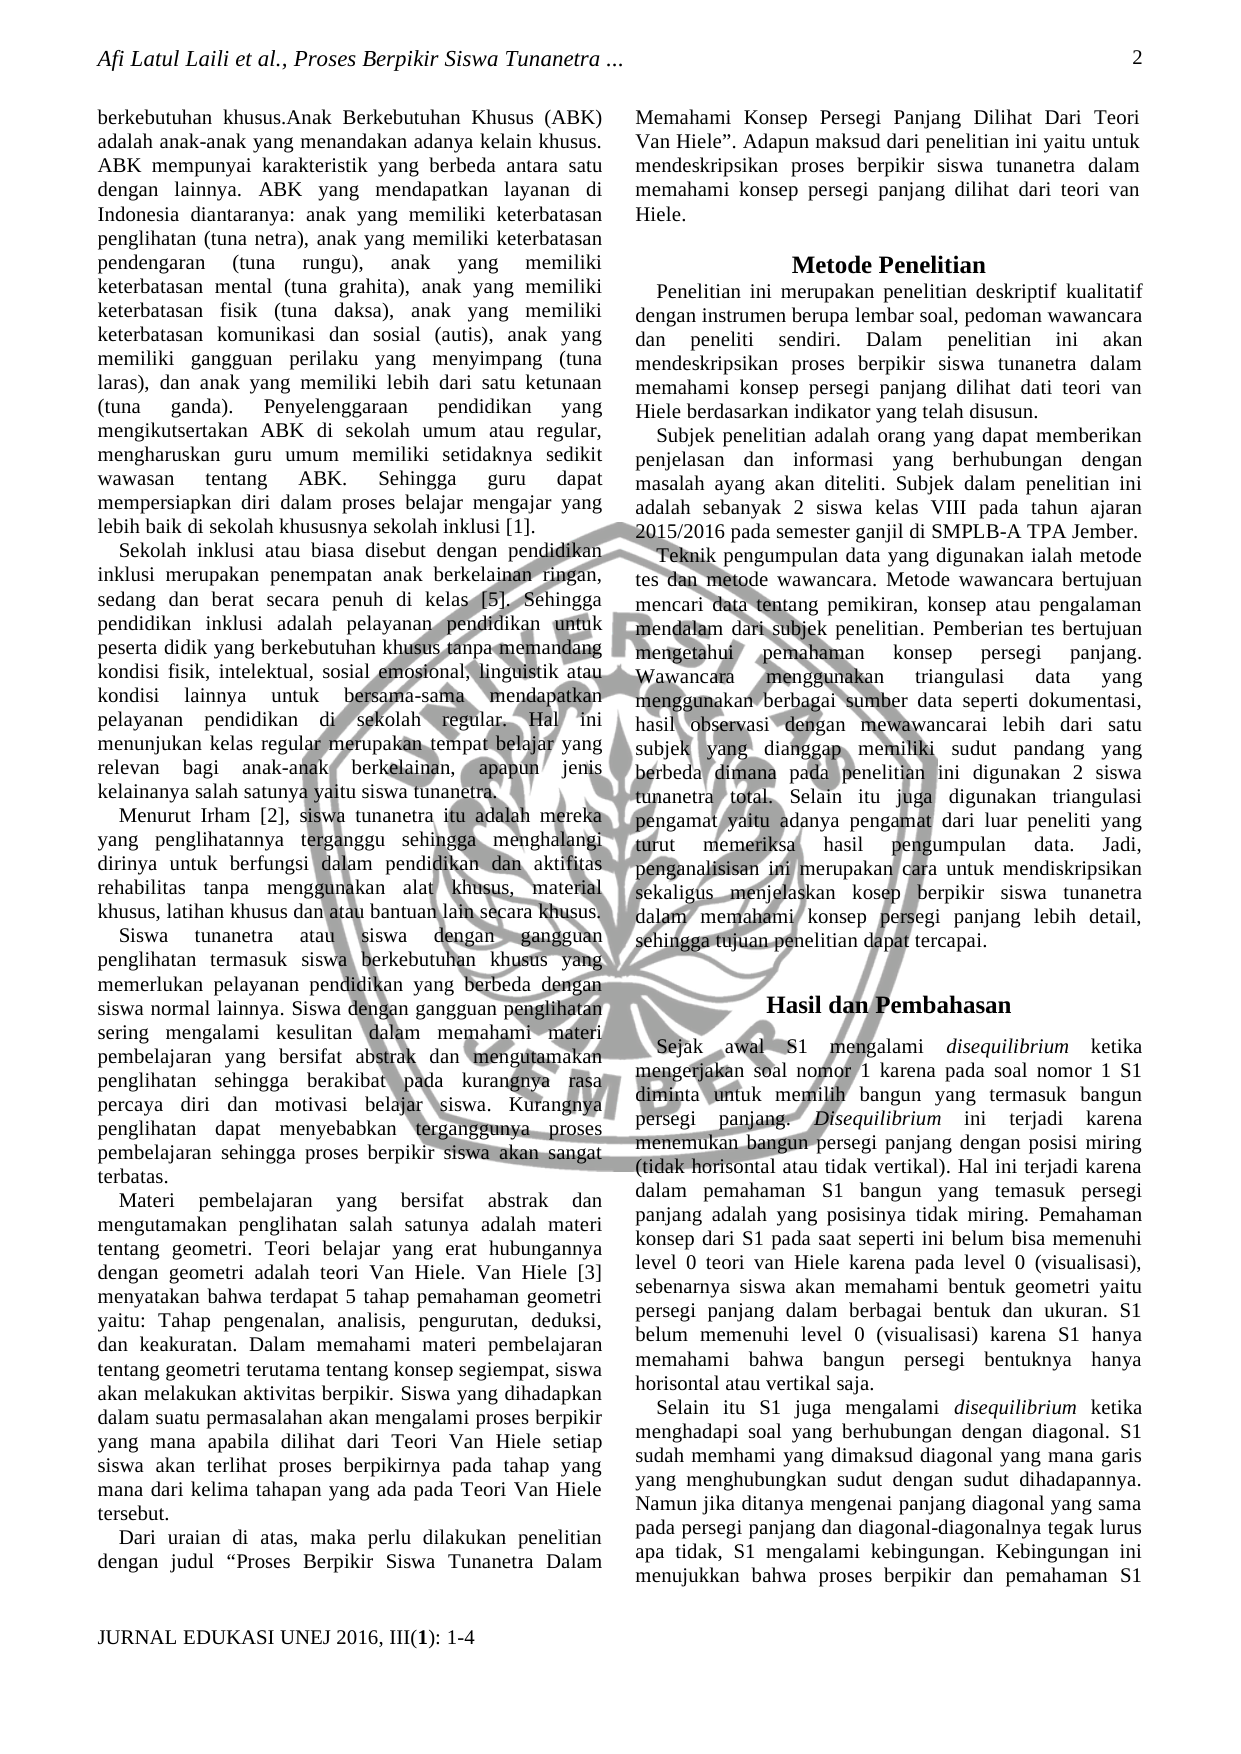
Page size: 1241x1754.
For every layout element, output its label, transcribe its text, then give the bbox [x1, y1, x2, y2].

picture [603, 447, 1011, 1247]
text Selain itu S1 juga mengalami disequilibrium ketika menghadapi soal yang berhubungan dengan diagonal. S1 sudah memhami yang dimaksud diagonal yang mana garis yang menghubungkan sudut dengan sudut dihadapannya. Namun jika ditanya mengenai panjang diagonal yang sama pada persegi panjang dan diagonal-diagonalnya tegak lurus apa tidak, S1 mengalami kebingungan. Kebingungan ini menujukkan bahwa proses berpikir dan pemahaman S1 [635, 1394, 1143, 1587]
text Sekolah inklusi atau biasa disebut dengan pendidikan inklusi merupakan penempatan anak berkelainan ringan, sedang dan berat secara penuh di kelas [5]. Sehingga pendidikan inklusi adalah pelayanan pendidikan untuk peserta didik yang berkebutuhan khusus tanpa memandang kondisi fisik, intelektual, sosial emosional, linguistik atau kondisi lainnya untuk bersama-sama mendapatkan pelayanan pendidikan di sekolah regular. Hal ini menunjukan kelas regular merupakan tempat belajar yang relevan bagi anak-anak berkelainan, apapun jenis kelainanya salah satunya yaitu siswa tunanetra. [97, 538, 603, 803]
text Menurut Irham [2], siswa tunanetra itu adalah mereka yang penglihatannya terganggu sehingga menghalangi dirinya untuk berfungsi dalam pendidikan dan aktifitas rehabilitas tanpa menggunakan alat khusus, material khusus, latihan khusus dan atau bantuan lain secara khusus. [97, 803, 603, 923]
text Siswa tunanetra atau siswa dengan gangguan penglihatan termasuk siswa berkebutuhan khusus yang memerlukan pelayanan pendidikan yang berbeda dengan siswa normal lainnya. Siswa dengan gangguan penglihatan sering mengalami kesulitan dalam memahami materi pembelajaran yang bersifat abstrak dan mengutamakan penglihatan sehingga berakibat pada kurangnya rasa percaya diri dan motivasi belajar siswa. Kurangnya penglihatan dapat menyebabkan terganggunya proses pembelajaran sehingga proses berpikir siswa akan sangat terbatas. [97, 923, 603, 1188]
text Metode Penelitian [635, 249, 1143, 278]
text Dari uraian di atas, maka perlu dilakukan penelitian dengan judul “Proses Berpikir Siswa Tunanetra Dalam [97, 1525, 603, 1573]
text Subjek penelitian adalah orang yang dapat memberikan penjelasan dan informasi yang berhubungan dengan masalah ayang akan diteliti. Subjek dalam penelitian ini adalah sebanyak 2 siswa kelas VIII pada tahun ajaran 2015/2016 pada semester ganjil di SMPLB-A TPA Jember. [635, 423, 1143, 543]
text Sejak awal S1 mengalami disequilibrium ketika mengerjakan soal nomor 1 karena pada soal nomor 1 S1 diminta untuk memilih bangun yang termasuk bangun persegi panjang. Disequilibrium ini terjadi karena menemukan bangun persegi panjang dengan posisi miring (tidak horisontal atau tidak vertikal). Hal ini terjadi karena dalam pemahaman S1 bangun yang temasuk persegi panjang adalah yang posisinya tidak miring. Pemahaman konsep dari S1 pada saat seperti ini belum bisa memenuhi level 0 teori van Hiele karena pada level 0 (visualisasi), sebenarnya siswa akan memahami bentuk geometri yaitu persegi panjang dalam berbagai bentuk dan ukuran. S1 belum memenuhi level 0 (visualisasi) karena S1 hanya memahami bahwa bangun persegi bentuknya hanya horisontal atau vertikal saja. [635, 1033, 1143, 1394]
text Penelitian ini merupakan penelitian deskriptif kualitatif dengan instrumen berupa lembar soal, pedoman wawancara dan peneliti sendiri. Dalam penelitian ini akan mendeskripsikan proses berpikir siswa tunanetra dalam memahami konsep persegi panjang dilihat dati teori van Hiele berdasarkan indikator yang telah disusun. [635, 278, 1143, 423]
text Materi pembelajaran yang bersifat abstrak dan mengutamakan penglihatan salah satunya adalah materi tentang geometri. Teori belajar yang erat hubungannya dengan geometri adalah teori Van Hiele. Van Hiele [3] menyatakan bahwa terdapat 5 tahap pemahaman geometri yaitu: Tahap pengenalan, analisis, pengurutan, deduksi, dan keakuratan. Dalam memahami materi pembelajaran tentang geometri terutama tentang konsep segiempat, siswa akan melakukan aktivitas berpikir. Siswa yang dihadapkan dalam suatu permasalahan akan mengalami proses berpikir yang mana apabila dilihat dari Teori Van Hiele setiap siswa akan terlihat proses berpikirnya pada tahap yang mana dari kelima tahapan yang ada pada Teori Van Hiele tersebut. [97, 1188, 603, 1525]
text Teknik pengumpulan data yang digunakan ialah metode tes dan metode wawancara. Metode wawancara bertujuan mencari data tentang pemikiran, konsep atau pengalaman mendalam dari subjek penelitian. Pemberian tes bertujuan mengetahui pemahaman konsep persegi panjang. Wawancara menggunakan triangulasi data yang menggunakan berbagai sumber data seperti dokumentasi, hasil observasi dengan mewawancarai lebih dari satu subjek yang dianggap memiliki sudut pandang yang berbeda dimana pada penelitian ini digunakan 2 siswa tunanetra total. Selain itu juga digunakan triangulasi pengamat yaitu adanya pengamat dari luar peneliti yang turut memeriksa hasil pengumpulan data. Jadi, penganalisisan ini merupakan cara untuk mendiskripsikan sekaligus menjelaskan kosep berpikir siswa tunanetra dalam memahami konsep persegi panjang lebih detail, sehingga tujuan penelitian dapat tercapai. [635, 543, 1143, 952]
text berkebutuhan khusus.Anak Berkebutuhan Khusus (ABK) adalah anak-anak yang menandakan adanya kelain khusus. ABK mempunyai karakteristik yang berbeda antara satu dengan lainnya. ABK yang mendapatkan layanan di Indonesia diantaranya: anak yang memiliki keterbatasan penglihatan (tuna netra), anak yang memiliki keterbatasan pendengaran (tuna rungu), anak yang memiliki keterbatasan mental (tuna grahita), anak yang memiliki keterbatasan fisik (tuna daksa), anak yang memiliki keterbatasan komunikasi dan sosial (autis), anak yang memiliki gangguan perilaku yang menyimpang (tuna laras), dan anak yang memiliki lebih dari satu ketunaan (tuna ganda). Penyelenggaraan pendidikan yang mengikutsertakan ABK di sekolah umum atau regular, mengharuskan guru umum memiliki setidaknya sedikit wawasan tentang ABK. Sehingga guru dapat mempersiapkan diri dalam proses belajar mengajar yang lebih baik di sekolah khususnya sekolah inklusi [1]. [97, 105, 603, 538]
text Memahami Konsep Persegi Panjang Dilihat Dari Teori Van Hiele”. Adapun maksud dari penelitian ini yaitu untuk mendeskripsikan proses berpikir siswa tunanetra dalam memahami konsep persegi panjang dilihat dari teori van Hiele. [635, 105, 1141, 225]
text Hasil dan Pembahasan [635, 990, 1143, 1019]
